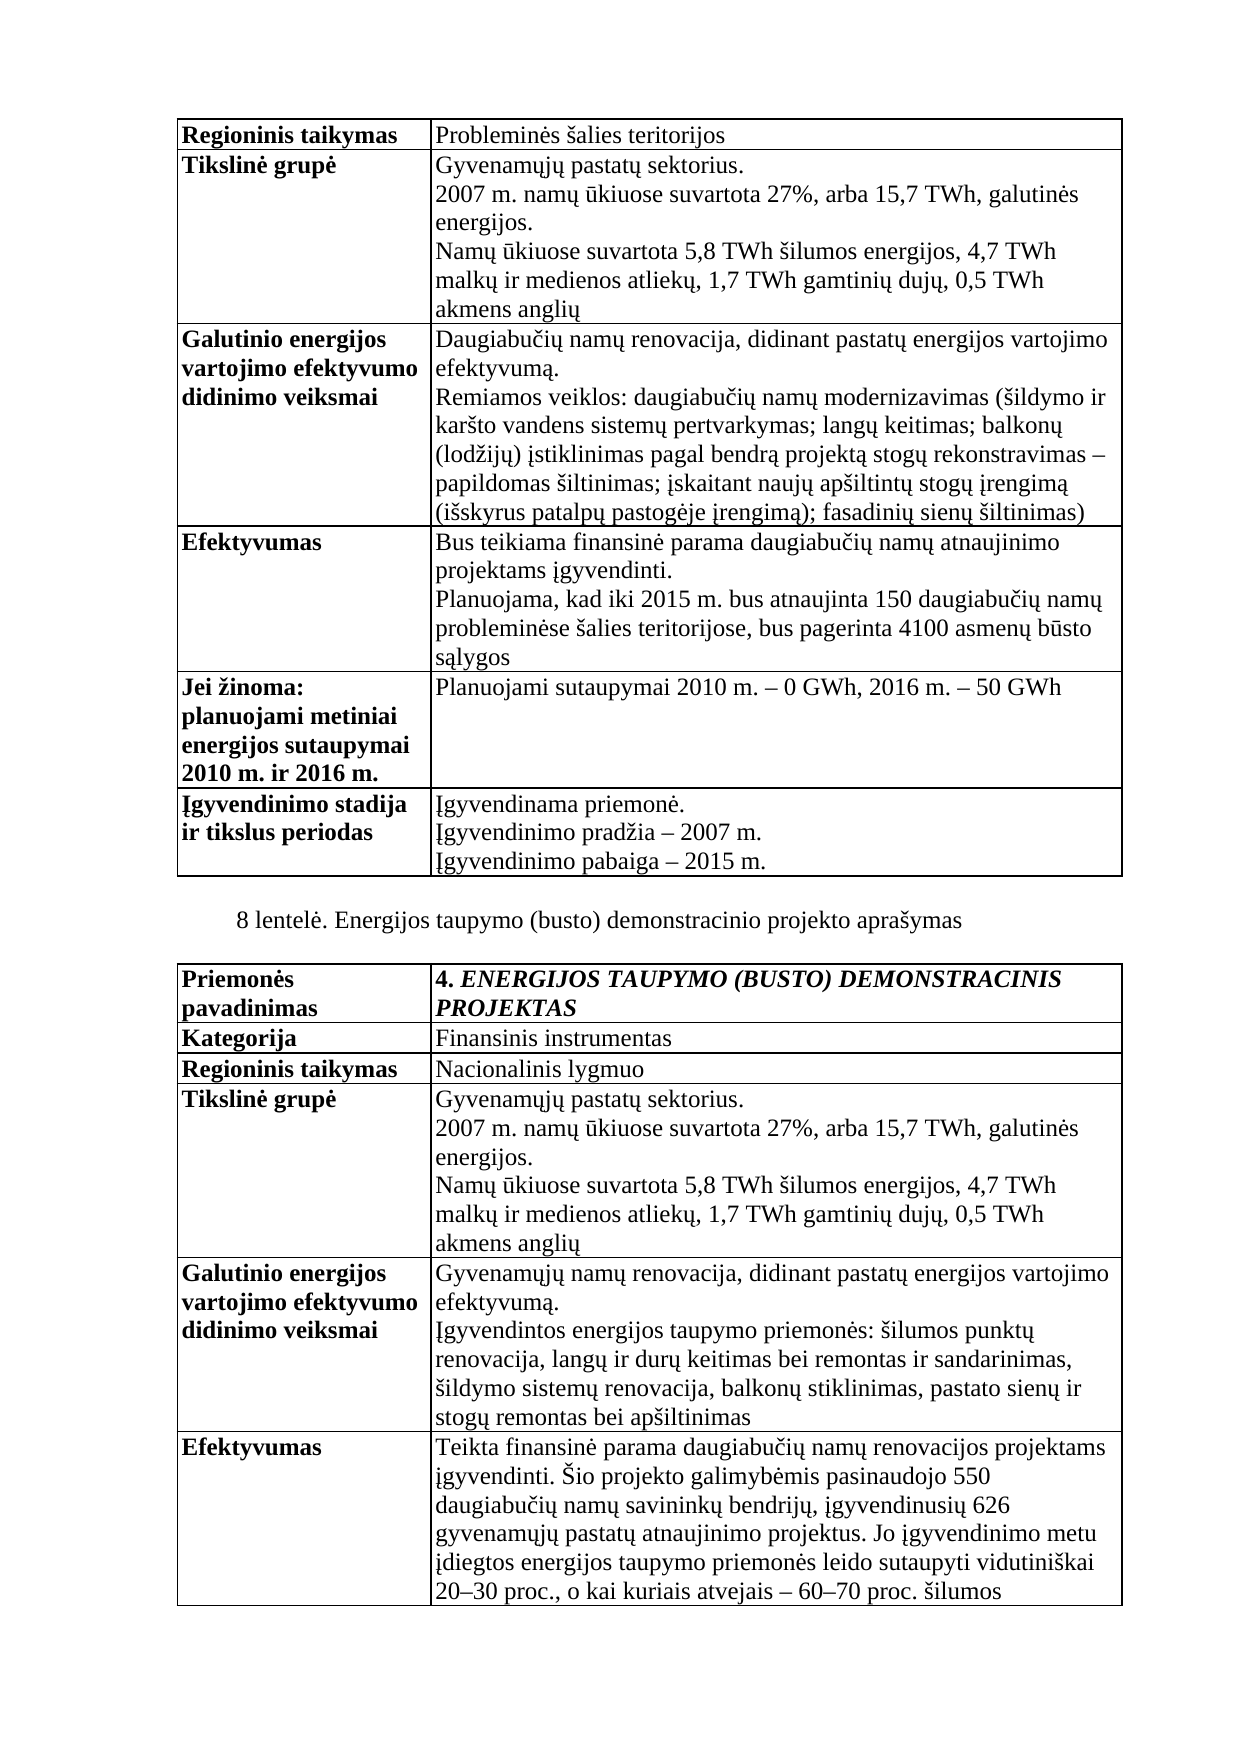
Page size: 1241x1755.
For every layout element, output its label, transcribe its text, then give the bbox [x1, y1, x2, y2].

table_cell Efektyvumas [178, 1432, 430, 1605]
table_cell Tikslinė grupė [178, 150, 430, 322]
table_cell Įgyvendinama priemonė. Įgyvendinimo pradžia – 2007 m. Įgyvendinimo pabaiga – 2015 m. [432, 789, 1121, 875]
table_cell Gyvenamųjų pastatų sektorius. 2007 m. namų ūkiuose suvartota 27%, arba 15,7 TWh, galutinės energijos. Namų ūkiuose suvartota 5,8 TWh šilumos energijos, 4,7 TWh malkų ir medienos atliekų, 1,7 TWh gamtinių dujų, 0,5 TWh akmens anglių [432, 150, 1121, 322]
text 8 lentelė. Energijos taupymo (busto) demonstracinio projekto aprašymas [177, 905, 1122, 934]
table_cell Regioninis taikymas [178, 120, 430, 148]
table_header 4. ENERGIJOS TAUPYMO (BUSTO) DEMONSTRACINIS PROJEKTAS [432, 965, 1121, 1022]
table_cell Finansinis instrumentas [432, 1023, 1121, 1052]
table_cell Jei žinoma: planuojami metiniai energijos sutaupymai 2010 m. ir 2016 m. [178, 672, 430, 787]
table_cell Galutinio energijos vartojimo efektyvumo didinimo veiksmai [178, 324, 430, 525]
table_cell Teikta finansinė parama daugiabučių namų renovacijos projektams įgyvendinti. Šio projekto galimybėmis pasinaudojo 550 daugiabučių namų savininkų bendrijų, įgyvendinusių 626 gyvenamųjų pastatų atnaujinimo projektus. Jo įgyvendinimo metu įdiegtos energijos taupymo priemonės leido sutaupyti vidutiniškai 20–30 proc., o kai kuriais atvejais – 60–70 proc. šilumos [432, 1432, 1121, 1605]
table_cell Galutinio energijos vartojimo efektyvumo didinimo veiksmai [178, 1258, 430, 1431]
table_cell Planuojami sutaupymai 2010 m. – 0 GWh, 2016 m. – 50 GWh [432, 672, 1121, 787]
table_cell Bus teikiama finansinė parama daugiabučių namų atnaujinimo projektams įgyvendinti. Planuojama, kad iki 2015 m. bus atnaujinta 150 daugiabučių namų probleminėse šalies teritorijose, bus pagerinta 4100 asmenų būsto sąlygos [432, 527, 1121, 671]
table_cell Gyvenamųjų namų renovacija, didinant pastatų energijos vartojimo efektyvumą. Įgyvendintos energijos taupymo priemonės: šilumos punktų renovacija, langų ir durų keitimas bei remontas ir sandarinimas, šildymo sistemų renovacija, balkonų stiklinimas, pastato sienų ir stogų remontas bei apšiltinimas [432, 1258, 1121, 1431]
table_header Priemonės pavadinimas [178, 965, 430, 1022]
table_cell Efektyvumas [178, 527, 430, 671]
table_cell Gyvenamųjų pastatų sektorius. 2007 m. namų ūkiuose suvartota 27%, arba 15,7 TWh, galutinės energijos. Namų ūkiuose suvartota 5,8 TWh šilumos energijos, 4,7 TWh malkų ir medienos atliekų, 1,7 TWh gamtinių dujų, 0,5 TWh akmens anglių [432, 1084, 1121, 1257]
table_cell Tikslinė grupė [178, 1084, 430, 1257]
table_cell Daugiabučių namų renovacija, didinant pastatų energijos vartojimo efektyvumą. Remiamos veiklos: daugiabučių namų modernizavimas (šildymo ir karšto vandens sistemų pertvarkymas; langų keitimas; balkonų (lodžijų) įstiklinimas pagal bendrą projektą stogų rekonstravimas – papildomas šiltinimas; įskaitant naujų apšiltintų stogų įrengimą (išskyrus patalpų pastogėje įrengimą); fasadinių sienų šiltinimas) [432, 324, 1121, 525]
table_cell Probleminės šalies teritorijos [432, 120, 1121, 148]
table_cell Įgyvendinimo stadija ir tikslus periodas [178, 789, 430, 875]
table_cell Regioninis taikymas [178, 1054, 430, 1082]
table_cell Kategorija [178, 1023, 430, 1052]
table_cell Nacionalinis lygmuo [432, 1054, 1121, 1082]
